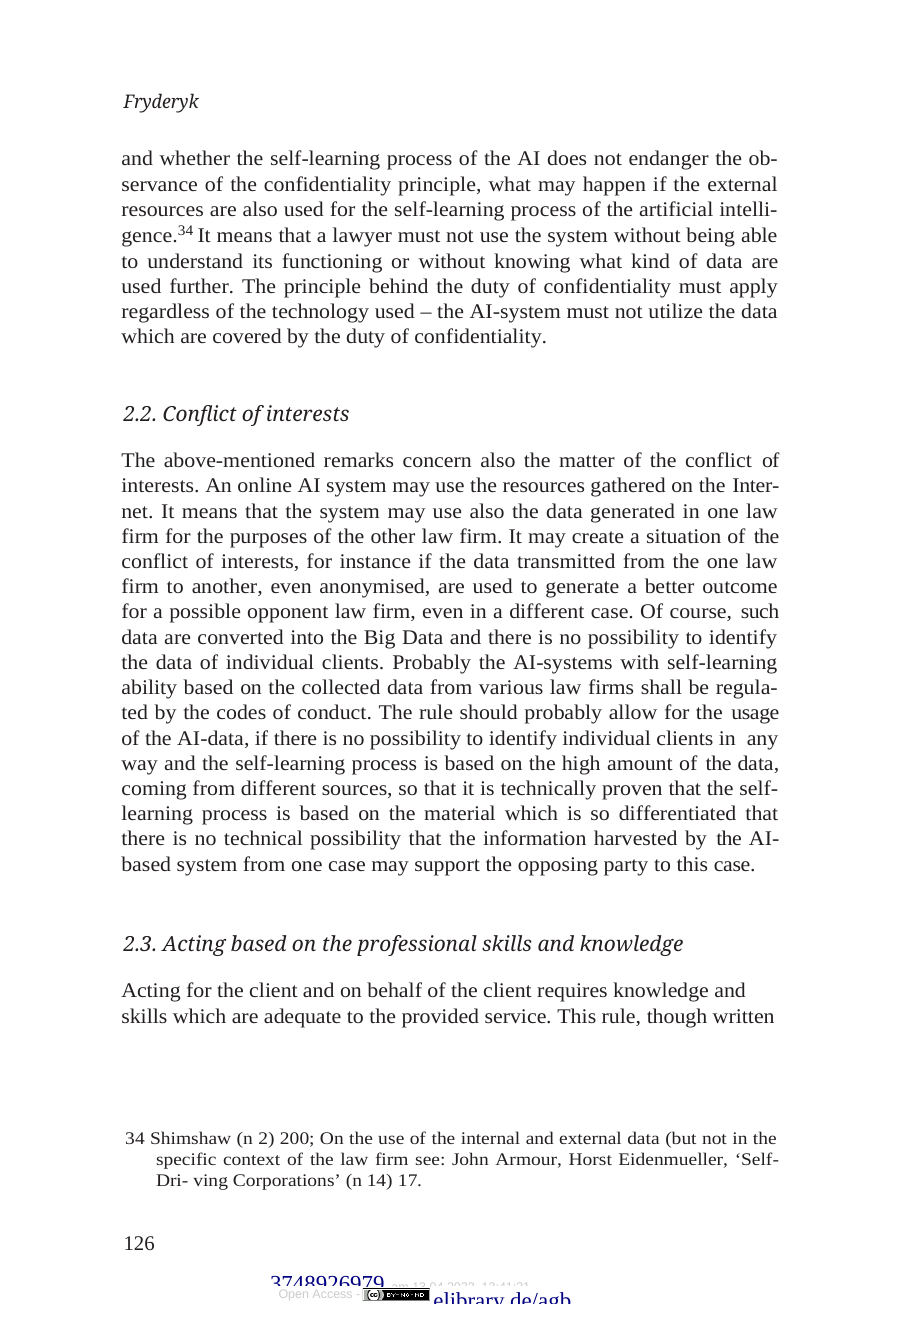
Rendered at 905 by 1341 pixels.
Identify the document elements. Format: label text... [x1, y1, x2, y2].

text 2.3. Acting based on the professional skills and knowledge [123, 929, 781, 958]
text 34 Shimshaw (n 2) 200; On the use of the internal and external data (but not in the specific context of the law firm see: John Armour, Horst Eidenmueller, ‘Self-Dri- ving Corporations’ (n 14) 17. [125, 1128, 779, 1190]
text Open Access - [278, 1287, 362, 1302]
text Fryderyk Zoll [123, 89, 225, 117]
text The above-mentioned remarks concern also the matter of the conflict of interests. An online AI system may use the resources gathered on the Inter- net. It means that the system may use also the data generated in one law firm for the purposes of the other law firm. It may create a situation of the conflict of interests, for instance if the data transmitted from the one law firm to another, even anonymised, are used to generate a better outcome for a possible opponent law firm, even in a different case. Of course, such data are converted into the Big Data and there is no possibility to identify the data of individual clients. Probably the AI-systems with self-learning ability based on the collected data from various law firms shall be regula- ted by the codes of conduct. The rule should probably allow for the usage of the AI-data, if there is no possibility to identify individual clients in any way and the self-learning process is based on the high amount of the data, coming from different sources, so that it is technically proven that the self-learning process is based on the material which is so differentiated that there is no technical possibility that the information harvested by the AI-based system from one case may support the opposing party to this case. [121, 448, 779, 876]
text 126 [123, 1231, 157, 1255]
text https://doi.org/10.5771/9783748926979, am 13.04.2022, 13:41:31 [270, 1271, 636, 1287]
text and whether the self-learning process of the AI does not endanger the ob- servance of the confidentiality principle, what may happen if the external resources are also used for the self-learning process of the artificial intelli- gence.34 It means that a lawyer must not use the system without being able to understand its functioning or without knowing what kind of data are used further. The principle behind the duty of confidentiality must apply regardless of the technology used – the AI-system must not utilize the data which are covered by the duty of confidentiality. [121, 146, 779, 348]
text - http://www.nomos-elibrary.de/agb [433, 1287, 627, 1304]
text 2.2. Conflict of interests [123, 399, 781, 428]
text Acting for the client and on behalf of the client requires knowledge and skills which are adequate to the provided service. This rule, though written [121, 978, 779, 1028]
